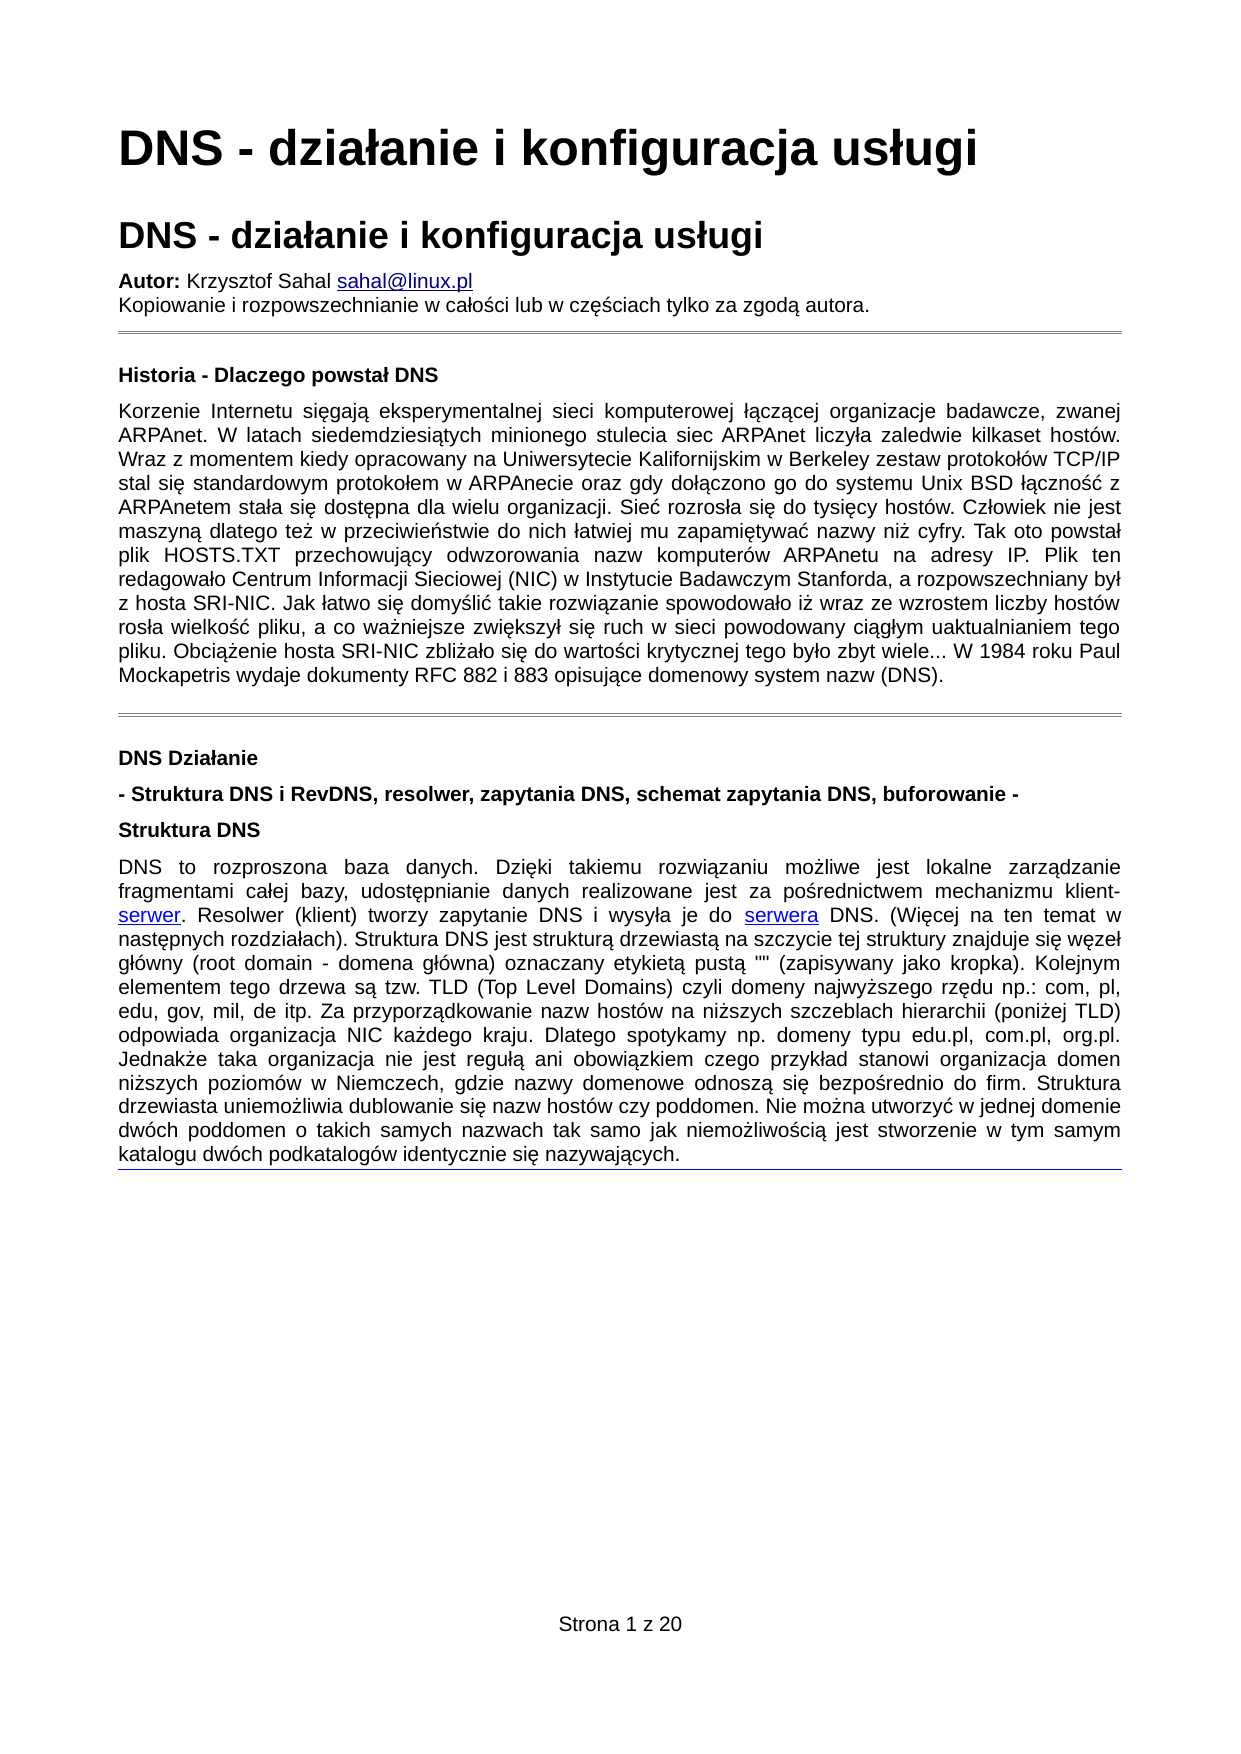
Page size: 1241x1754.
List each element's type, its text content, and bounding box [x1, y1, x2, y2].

table_cell Autor: Krzysztof Sahal sahal@linux.pl [118, 269, 1122, 293]
text DNS to rozproszona baza danych. Dzięki takiemu rozwiązaniu możliwe jest lokalne zarządzanie fragmentami całej bazy, udostępnianie danych realizowane jest za pośrednictwem mechanizmu klient-serwer. Resolwer (klient) tworzy zapytanie DNS i wysyła je do serwera DNS. (Więcej na ten temat w następnych rozdziałach). Struktura DNS jest strukturą drzewiastą na szczycie tej struktury znajduje się węzeł główny (root domain - domena główna) oznaczany etykietą pustą "" (zapisywany jako kropka). Kolejnym elementem tego drzewa są tzw. TLD (Top Level Domains) czyli domeny najwyższego rzędu np.: com, pl, edu, gov, mil, de itp. Za przyporządkowanie nazw hostów na niższych szczeblach hierarchii (poniżej TLD) odpowiada organizacja NIC każdego kraju. Dlatego spotykamy np. domeny typu edu.pl, com.pl, org.pl. Jednakże taka organizacja nie jest regułą ani obowiązkiem czego przykład stanowi organizacja domen niższych poziomów w Niemczech, gdzie nazwy domenowe odnoszą się bezpośrednio do firm. Struktura drzewiasta uniemożliwia dublowanie się nazw hostów czy poddomen. Nie można utworzyć w jednej domenie dwóch poddomen o takich samych nazwach tak samo jak niemożliwością jest stworzenie w tym samym katalogu dwóch podkatalogów identycznie się nazywających. [118, 855, 1122, 1169]
table_header DNS - działanie i konfiguracja usługi [118, 188, 1122, 269]
table_cell Kopiowanie i rozpowszechnianie w całości lub w częściach tylko za zgodą autora. [118, 293, 1122, 317]
text Korzenie Internetu sięgają eksperymentalnej sieci komputerowej łączącej organizacje badawcze, zwanej ARPAnet. W latach siedemdziesiątych minionego stulecia siec ARPAnet liczyła zaledwie kilkaset hostów. Wraz z momentem kiedy opracowany na Uniwersytecie Kalifornijskim w Berkeley zestaw protokołów TCP/IP stal się standardowym protokołem w ARPAnecie oraz gdy dołączono go do systemu Unix BSD łączność z ARPAnetem stała się dostępna dla wielu organizacji. Sieć rozrosła się do tysięcy hostów. Człowiek nie jest maszyną dlatego też w przeciwieństwie do nich łatwiej mu zapamiętywać nazwy niż cyfry. Tak oto powstał plik HOSTS.TXT przechowujący odwzorowania nazw komputerów ARPAnetu na adresy IP. Plik ten redagowało Centrum Informacji Sieciowej (NIC) w Instytucie Badawczym Stanforda, a rozpowszechniany był z hosta SRI-NIC. Jak łatwo się domyślić takie rozwiązanie spowodowało iż wraz ze wzrostem liczby hostów rosła wielkość pliku, a co ważniejsze zwiększył się ruch w sieci powodowany ciągłym uaktualnianiem tego pliku. Obciążenie hosta SRI-NIC zbliżało się do wartości krytycznej tego było zbyt wiele... W 1984 roku Paul Mockapetris wydaje dokumenty RFC 882 i 883 opisujące domenowy system nazw (DNS). [118, 399, 1122, 687]
text DNS Działanie [118, 745, 1122, 769]
text - Struktura DNS i RevDNS, resolwer, zapytania DNS, schemat zapytania DNS, buforowanie - [118, 782, 1122, 806]
text Historia - Dlaczego powstał DNS [118, 363, 1122, 387]
subtitle DNS - działanie i konfiguracja usługi [118, 118, 1122, 176]
text Struktura DNS [118, 818, 1122, 842]
